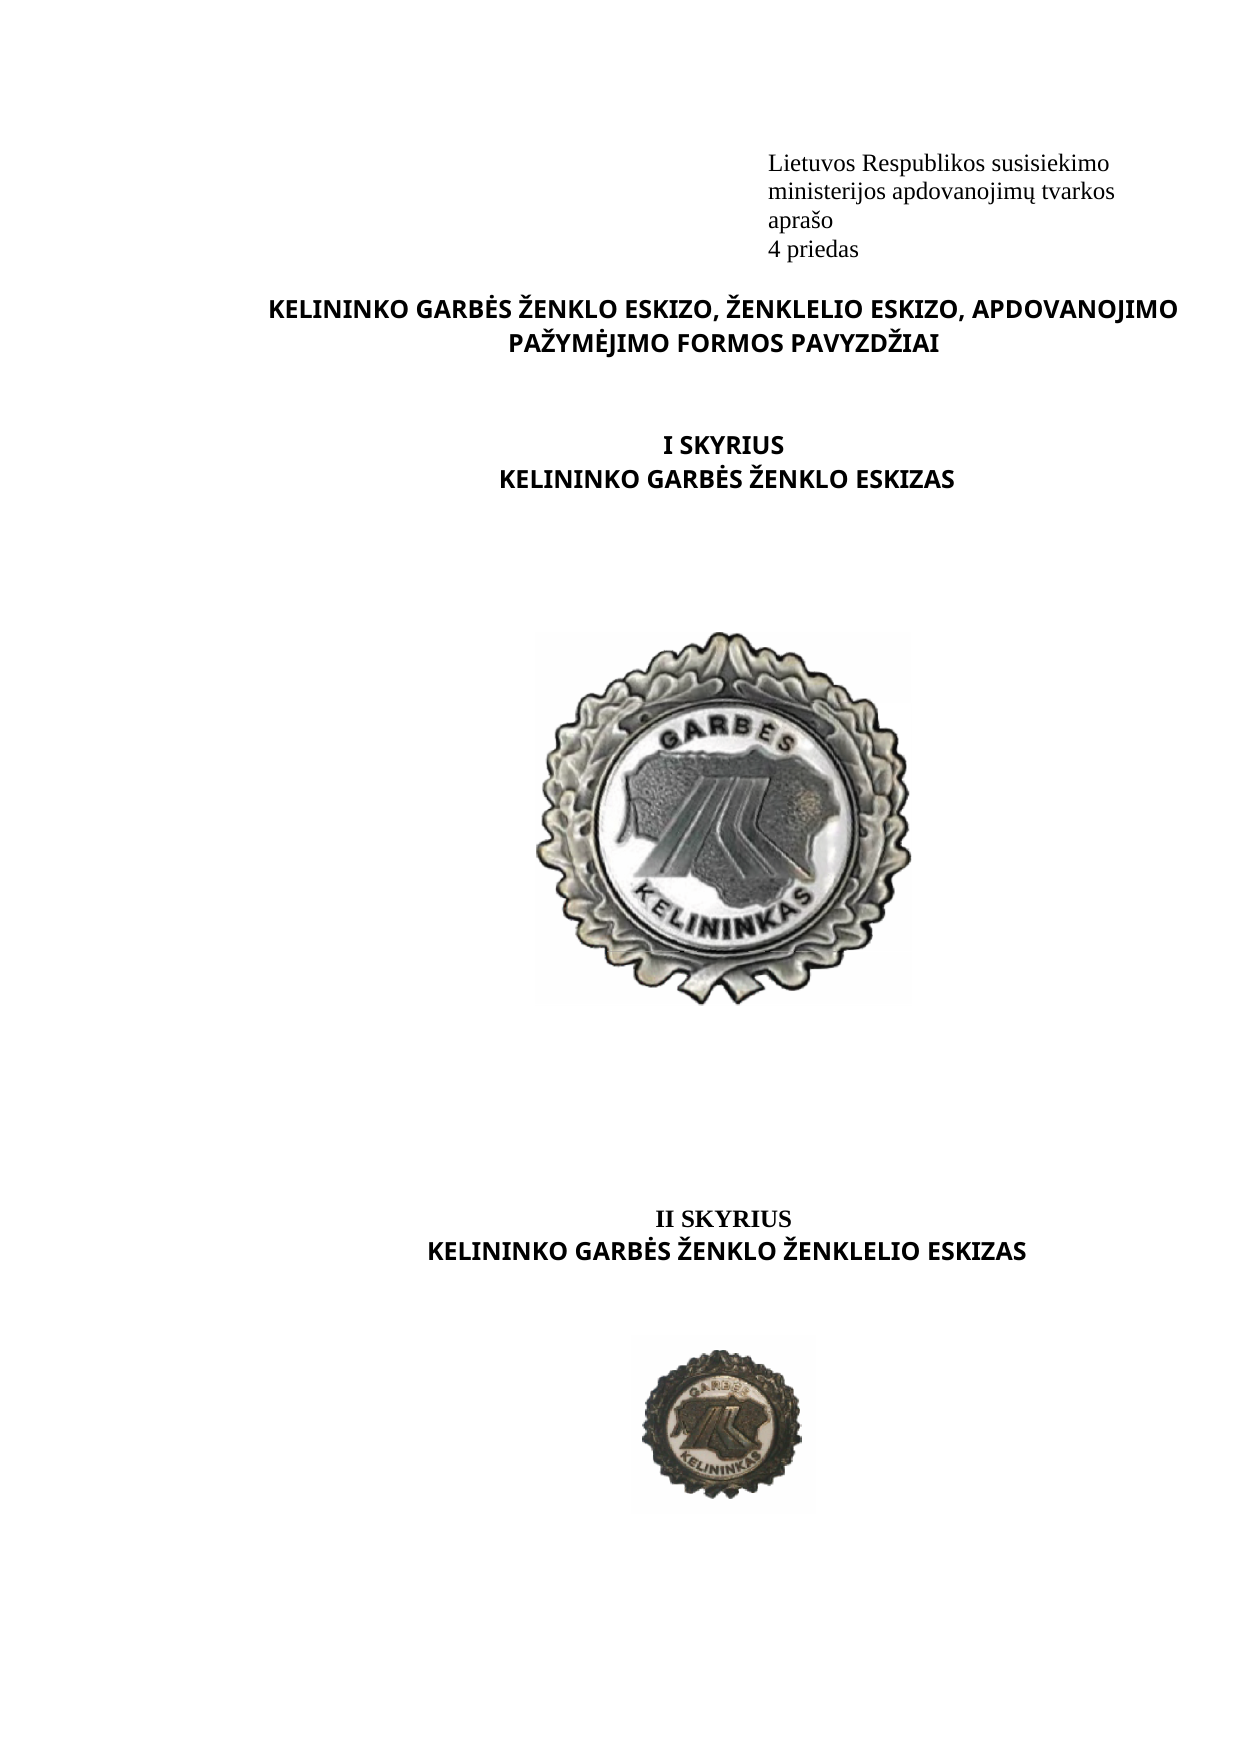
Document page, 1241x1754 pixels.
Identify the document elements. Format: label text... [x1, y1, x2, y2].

text I SKYRIUS [266, 428, 1181, 462]
text KELININKO GARBĖS ŽENKLO ESKIZAS [266, 462, 1181, 496]
text 4 priedas [768, 234, 1181, 263]
text KELININKO GARBĖS ŽENKLO ŽENKLELIO ESKIZAS [266, 1233, 1181, 1267]
text KELININKO GARBĖS ŽENKLO ESKIZO, ŽENKLELIO ESKIZO, APDOVANOJIMO PAŽYMĖJIMO FORMOS PAVYZDŽIAI [266, 291, 1181, 359]
text II SKYRIUS [266, 1204, 1181, 1233]
text Lietuvos Respublikos susisiekimo ministerijos apdovanojimų tvarkos aprašo [768, 148, 1181, 234]
